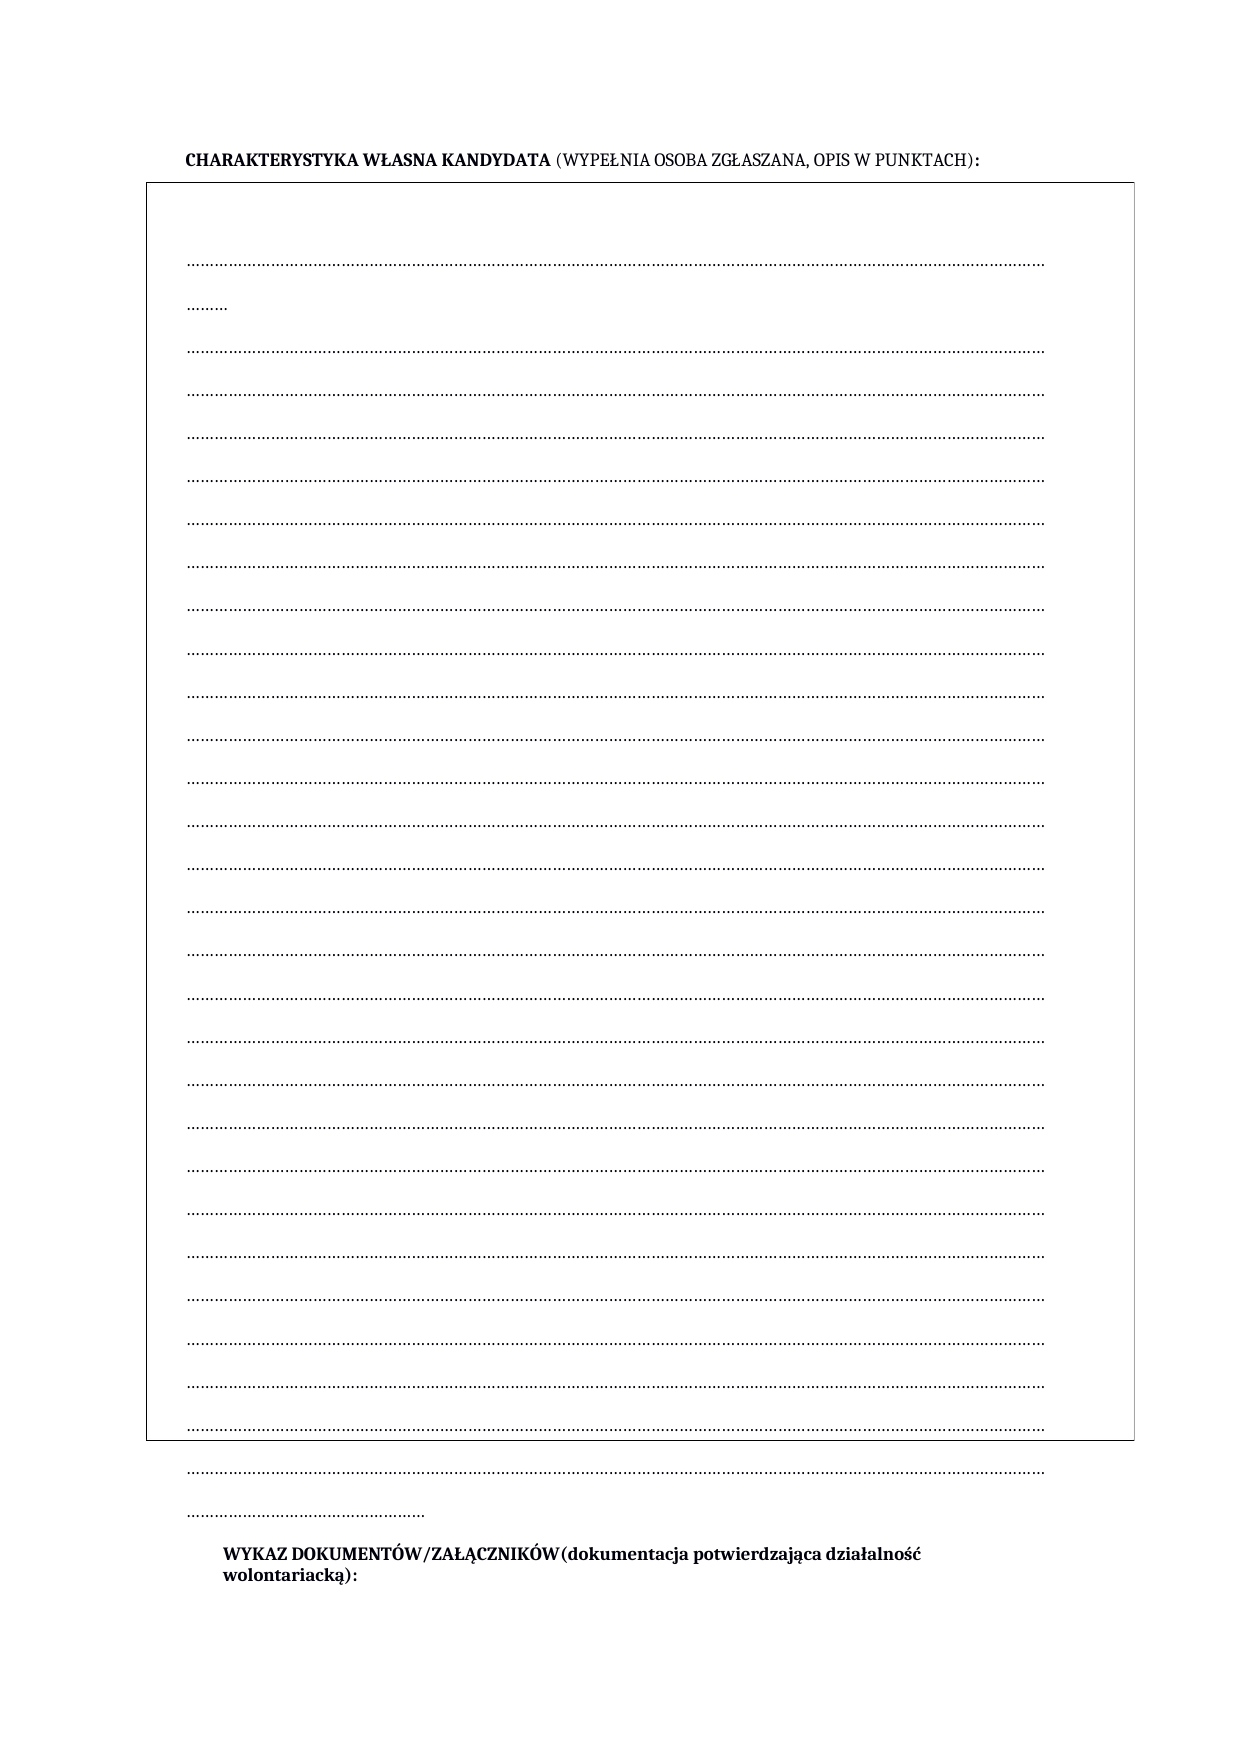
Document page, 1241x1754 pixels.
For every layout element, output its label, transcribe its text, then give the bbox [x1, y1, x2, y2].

text …………………………………………………………………………………………………………………………………………………………………………………………………………………………………………………………………………………………………………………………………………………………………………………………………………………………………………………………………………………………………………………………………………………………………………………………………………………………………………………………………………………………………………………………………………………………………………………………………………………………………………………………………………………………………………………………………………………………………………………………………………………………………………………………………………………………………………………………………………………………………………………………………………………………………………………………………………………………………………………………………………………………………………………………………………………………………………………………………………………………………………………………………………………………………………………………………………………………………………………………………………………………………………………………………………………………………………………………………………………………………………………………………………………………………………………………………………………………………………………………………………………………………………………………………………………………………………………………………………………………………………………………………………………………………………………………………………………………………………………………………………………………………………………………………………………………………………………………………………………………………………………………………………………………………………………………………………………………………………………………………………………………………………………………………………………………………………………………………………………………………………………………………………………………………………………………………………………………………………………………………………………………………………………………………………………………………………………………………………………………………………………………………………………………………………………………………………………………………………………………………………………………………………………………………………………………………………………………………………………………………………………………………………………………………………………………………………………………………………………………………………………………………………………………………………………………………………………………………………………………………………………………………………………………………………………………………………………………………………………………………………………………………………………………………………………………………………………………………………………………………………………………………………………………………………………………………………………………………………………………………………………………………………………………………………………………………………………………………………………………………………………………………………………………………………………………………………………… [185, 1441, 1049, 1522]
picture [146, 182, 1135, 1441]
text WYKAZ DOKUMENTÓW/ZAŁĄCZNIKÓW(dokumentacja potwierdzająca działalność wolontariacką): [223, 1544, 1049, 1586]
text CHARAKTERYSTYKA WŁASNA KANDYDATA (WYPEŁNIA OSOBA ZGŁASZANA, OPIS W PUNKTACH): [185, 150, 1049, 172]
